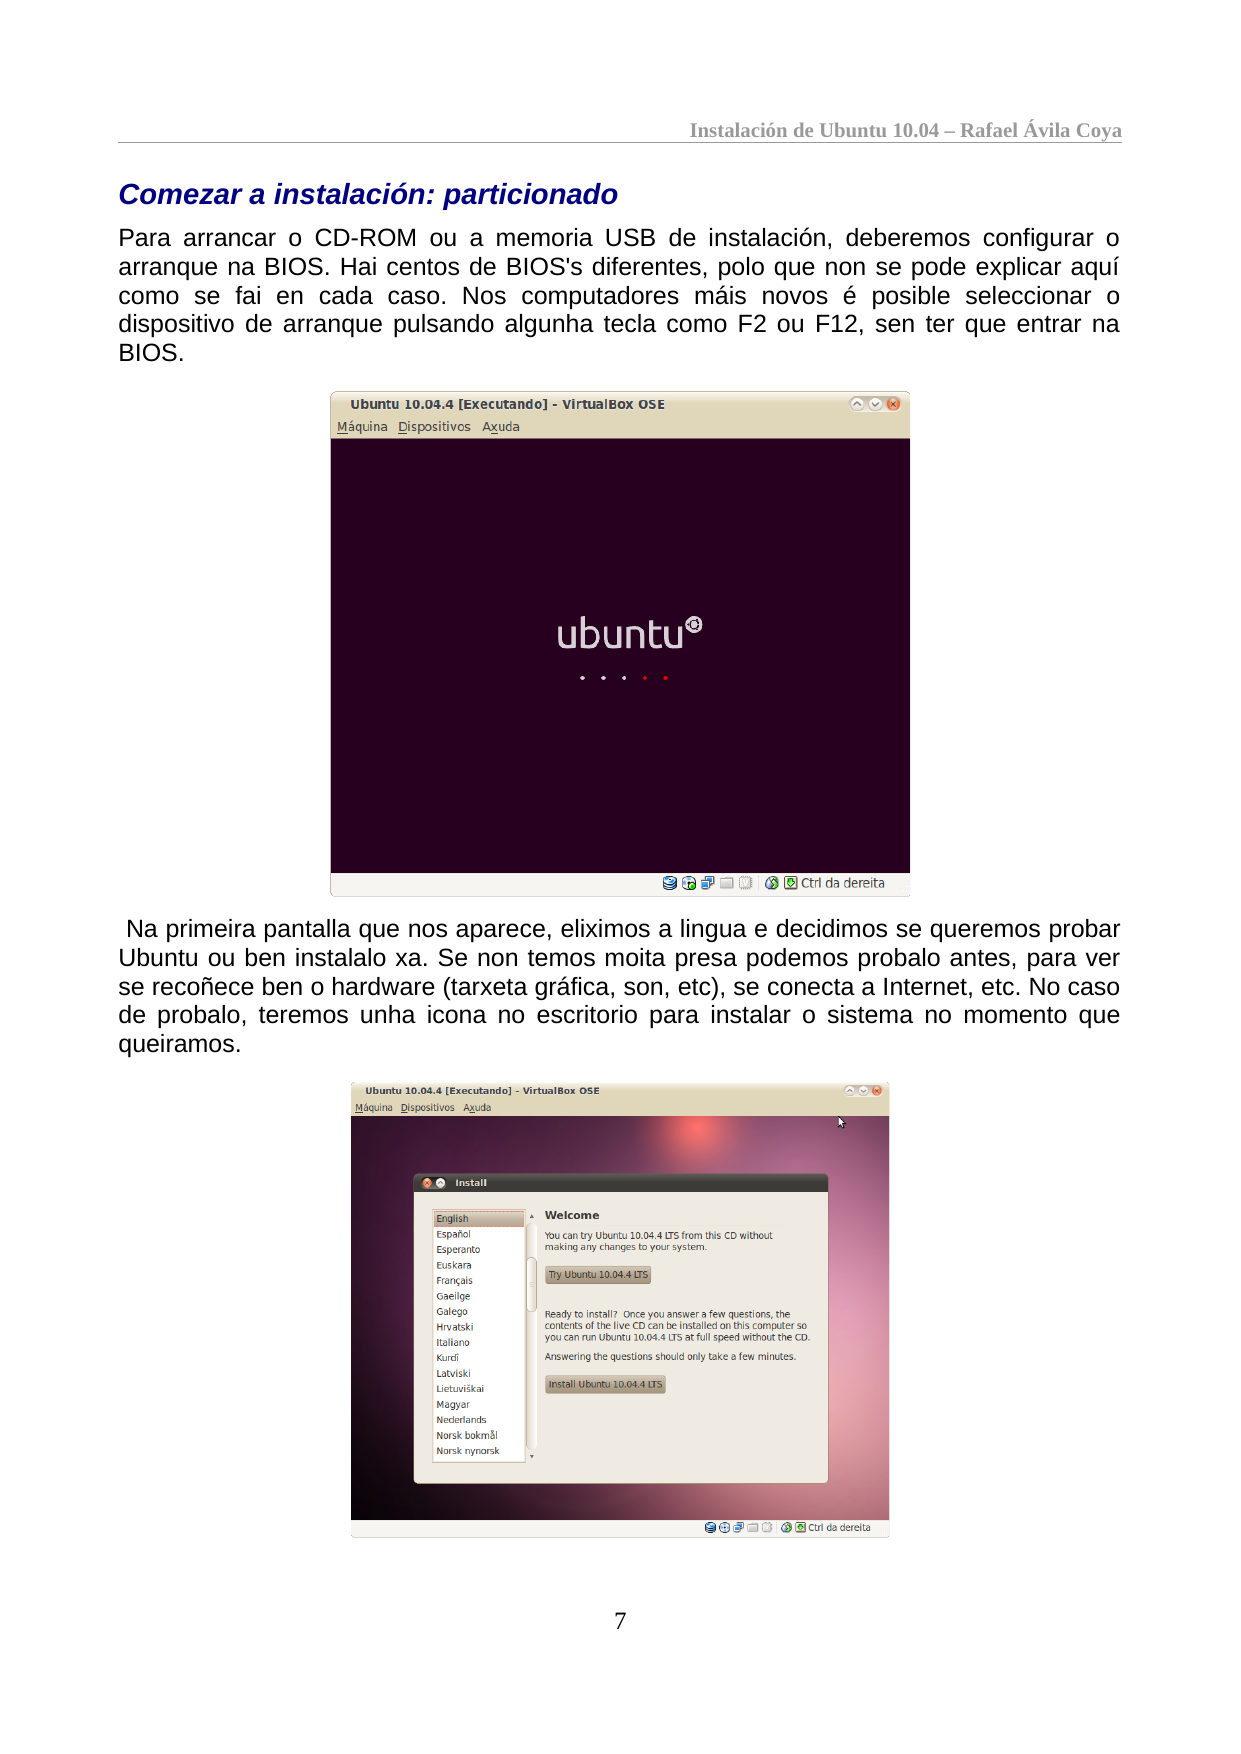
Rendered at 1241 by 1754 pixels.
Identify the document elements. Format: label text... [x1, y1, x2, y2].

subtitle Comezar a instalación: particionado [118, 177, 1122, 211]
text Na primeira pantalla que nos aparece, eliximos a lingua e decidimos se queremos probar Ubuntu ou ben instalalo xa. Se non temos moita presa podemos probalo antes, para ver se recoñece ben o hardware (tarxeta gráfica, son, etc), se conecta a Internet, etc. No caso de probalo, teremos unha icona no escritorio para instalar o sistema no momento que queiramos. [118, 379, 1122, 1058]
picture [330, 391, 911, 897]
picture [351, 1082, 890, 1538]
text Para arrancar o CD-ROM ou a memoria USB de instalación, deberemos configurar o arranque na BIOS. Hai centos de BIOS's diferentes, polo que non se pode explicar aquí como se fai en cada caso. Nos computadores máis novos é posible seleccionar o dispositivo de arranque pulsando algunha tecla como F2 ou F12, sen ter que entrar na BIOS. [118, 223, 1122, 367]
